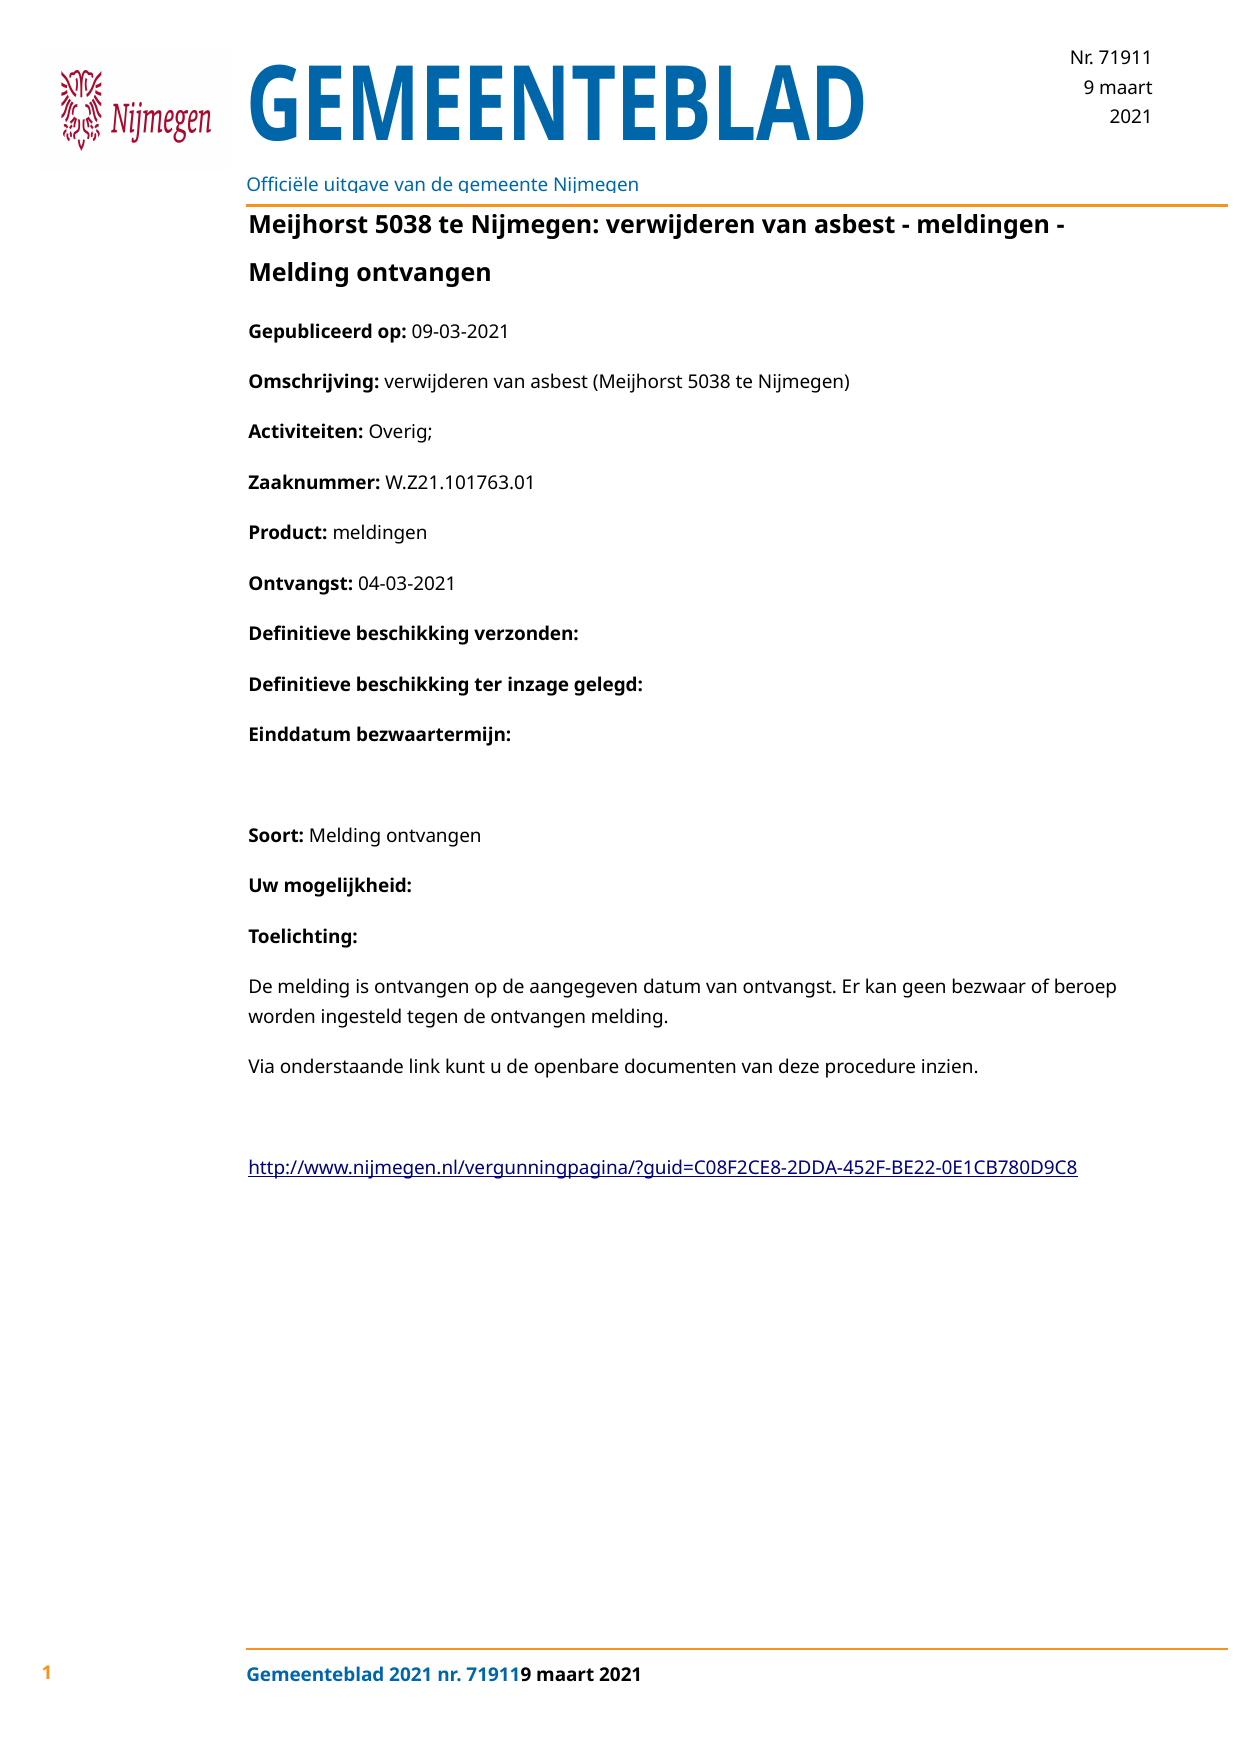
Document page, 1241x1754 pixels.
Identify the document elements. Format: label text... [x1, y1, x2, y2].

text Einddatum bezwaartermijn: [248, 721, 1152, 747]
text Meijhorst 5038 te Nijmegen: verwijderen van asbest - meldingen - Melding ontvangen [248, 207, 1152, 288]
text Omschrijving: verwijderen van asbest (Meijhorst 5038 te Nijmegen) [248, 368, 1152, 394]
text Via onderstaande link kunt u de openbare documenten van deze procedure inzien. [248, 1053, 1152, 1079]
text Definitieve beschikking ter inzage gelegd: [248, 671, 1152, 697]
text Definitieve beschikking verzonden: [248, 620, 1152, 646]
text Toelichting: [248, 923, 1152, 949]
text Gepubliceerd op: 09-03-2021 [248, 318, 1152, 344]
text Product: meldingen [248, 519, 1152, 545]
text Activiteiten: Overig; [248, 419, 1152, 444]
text Uw mogelijkheid: [248, 872, 1152, 898]
text Ontvangst: 04-03-2021 [248, 570, 1152, 596]
picture [41, 47, 231, 172]
text De melding is ontvangen op de aangegeven datum van ontvangst. Er kan geen bezwaar of beroep worden ingesteld tegen de ontvangen melding. [248, 973, 1152, 1029]
text Soort: Melding ontvangen [248, 822, 1152, 848]
text http://www.nijmegen.nl/vergunningpagina/?guid=C08F2CE8-2DDA-452F-BE22-0E1CB780D9C8 [248, 1154, 1152, 1180]
text Zaaknummer: W.Z21.101763.01 [248, 469, 1152, 495]
